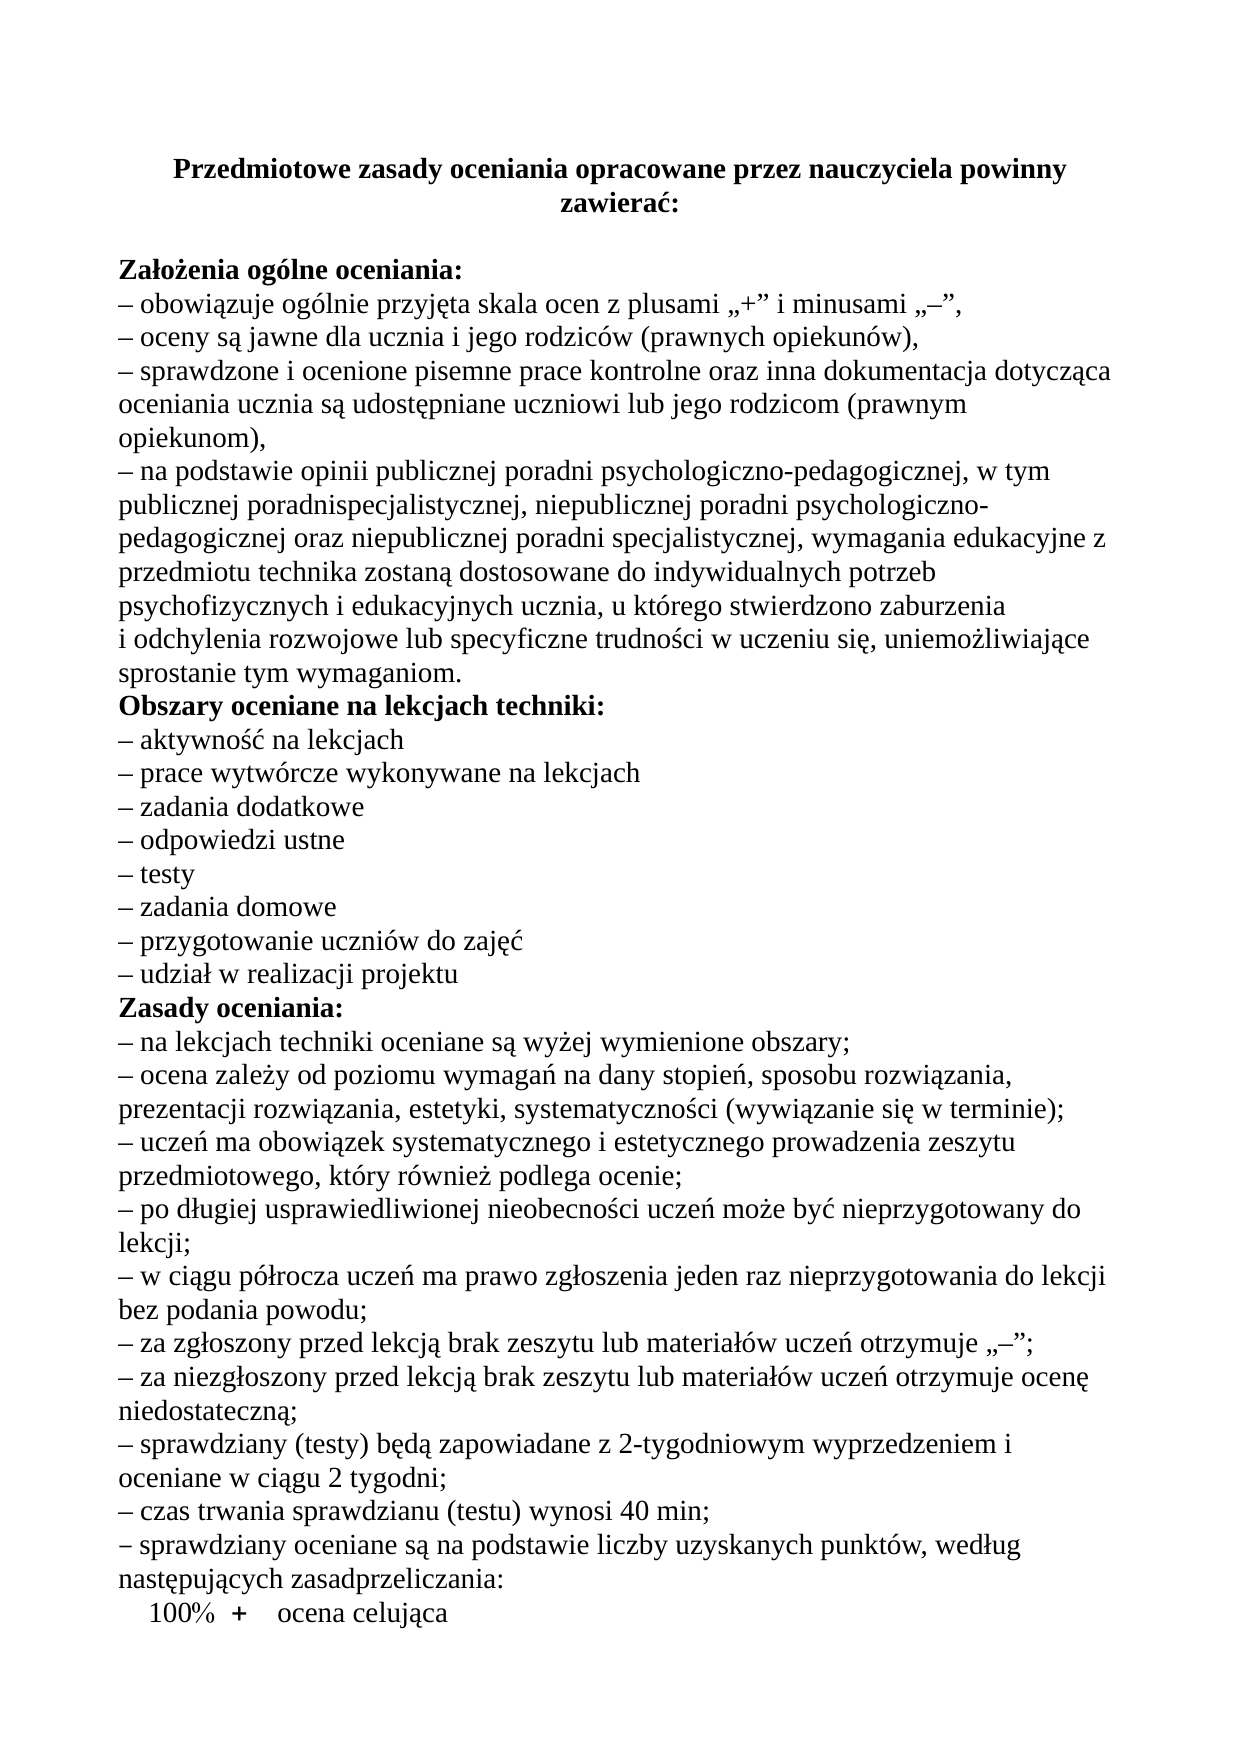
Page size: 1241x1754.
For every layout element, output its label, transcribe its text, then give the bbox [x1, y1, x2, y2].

text Założenia ogólne oceniania: – obowiązuje ogólnie przyjęta skala ocen z plusami „+” i minusami „–”, – oceny są jawne dla ucznia i jego rodziców (prawnych opiekunów), – sprawdzone i ocenione pisemne prace kontrolne oraz inna dokumentacja dotycząca oceniania ucznia są udostępniane uczniowi lub jego rodzicom (prawnym opiekunom), – na podstawie opinii publicznej poradni psychologiczno-pedagogicznej, w tym publicznej poradnispecjalistycznej, niepublicznej poradni psychologiczno- pedagogicznej oraz niepublicznej poradni specjalistycznej, wymagania edukacyjne z przedmiotu technika zostaną dostosowane do indywidualnych potrzeb psychofizycznych i edukacyjnych ucznia, u którego stwierdzono zaburzenia i odchylenia rozwojowe lub specyficzne trudności w uczeniu się, uniemożliwiające sprostanie tym wymaganiom. Obszary oceniane na lekcjach techniki: – aktywność na lekcjach – prace wytwórcze wykonywane na lekcjach – zadania dodatkowe – odpowiedzi ustne – testy – zadania domowe – przygotowanie uczniów do zajęć – udział w realizacji projektu Zasady oceniania: – na lekcjach techniki oceniane są wyżej wymienione obszary; – ocena zależy od poziomu wymagań na dany stopień, sposobu rozwiązania, prezentacji rozwiązania, estetyki, systematyczności (wywiązanie się w terminie); – uczeń ma obowiązek systematycznego i estetycznego prowadzenia zeszytu przedmiotowego, który również podlega ocenie; – po długiej usprawiedliwionej nieobecności uczeń może być nieprzygotowany do lekcji; – w ciągu półrocza uczeń ma prawo zgłoszenia jeden raz nieprzygotowania do lekcji bez podania powodu; – za zgłoszony przed lekcją brak zeszytu lub materiałów uczeń otrzymuje „–”; – za niezgłoszony przed lekcją brak zeszytu lub materiałów uczeń otrzymuje ocenę niedostateczną; – sprawdziany (testy) będą zapowiadane z 2-tygodniowym wyprzedzeniem i oceniane w ciągu 2 tygodni; – czas trwania sprawdzianu (testu) wynosi 40 min; – sprawdziany oceniane są na podstawie liczby uzyskanych punktów, według następujących zasadprzeliczania:  100% + ocena celująca [118, 219, 1122, 1629]
text Przedmiotowe zasady oceniania opracowane przez nauczyciela powinny zawierać: [118, 152, 1122, 219]
